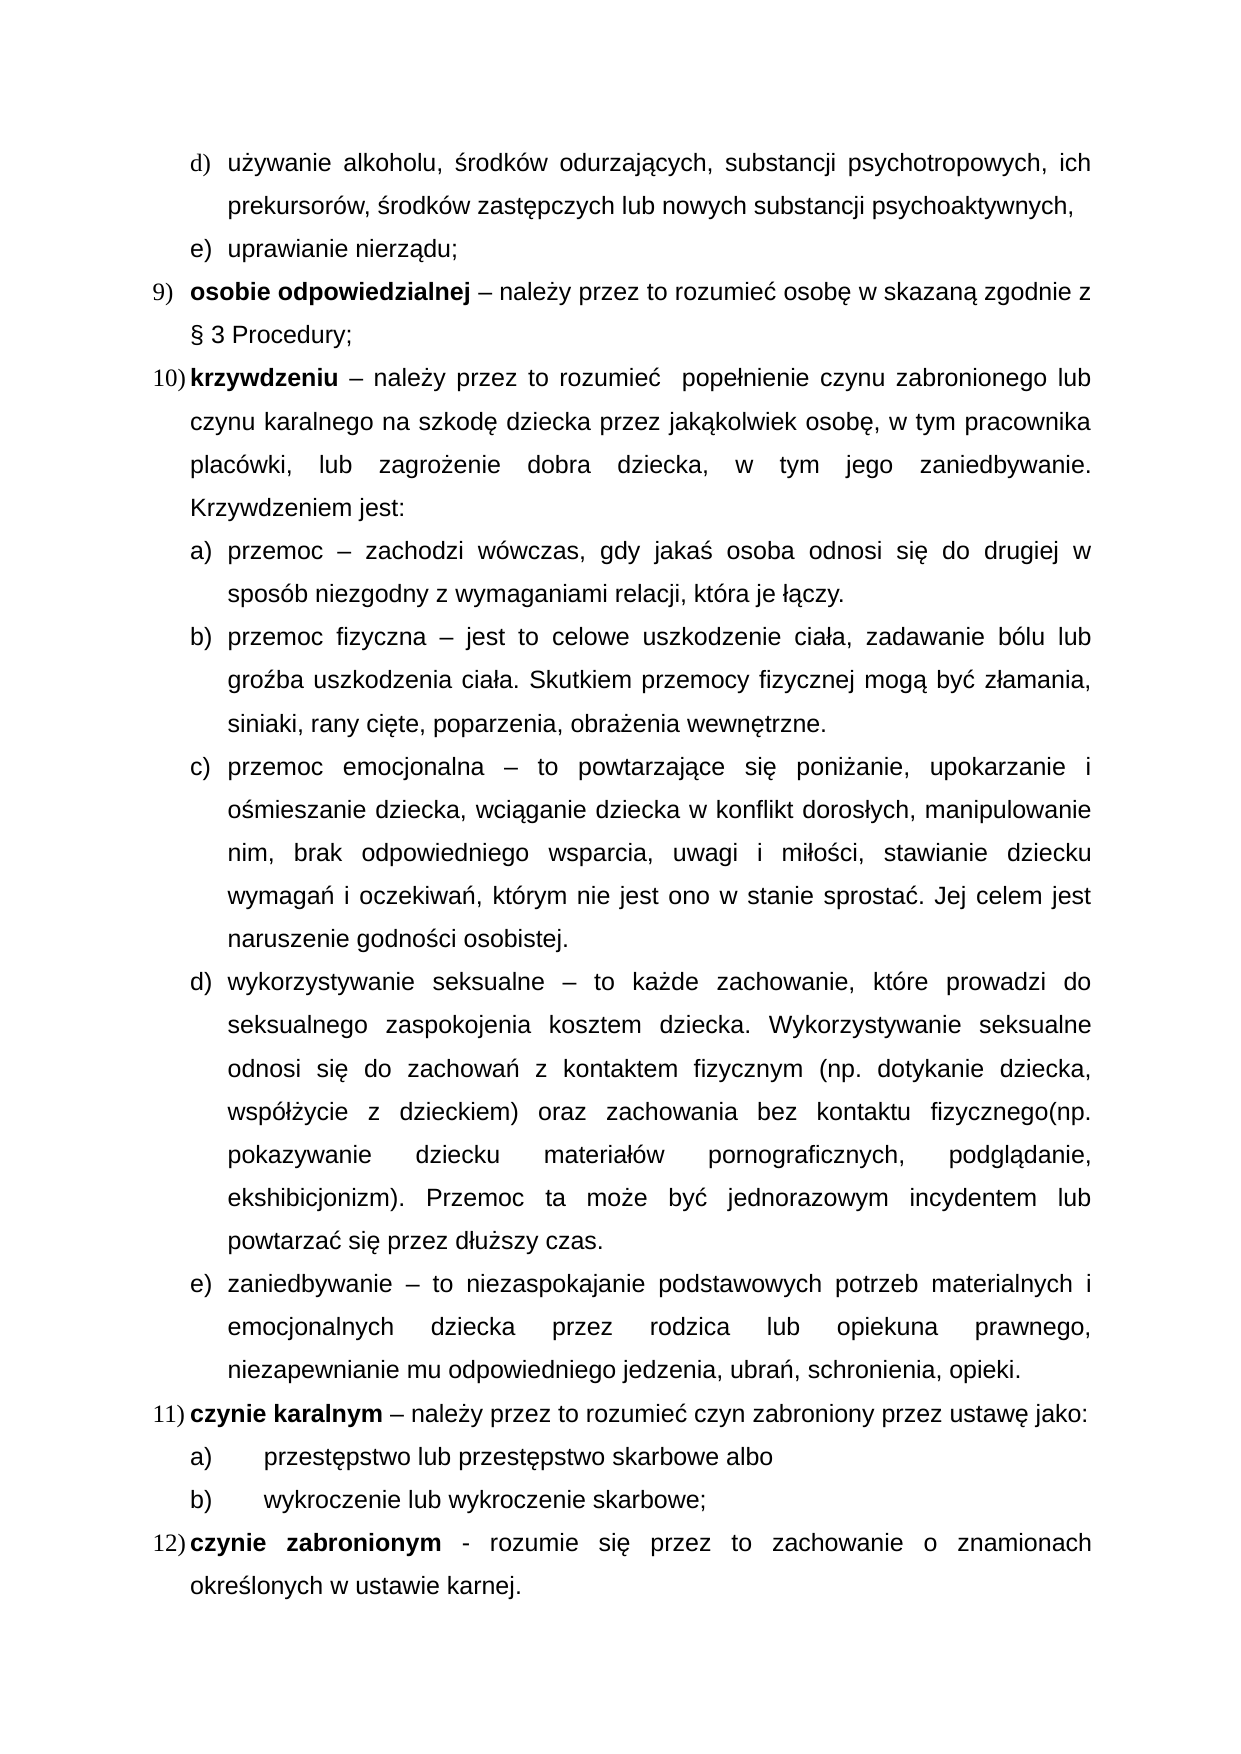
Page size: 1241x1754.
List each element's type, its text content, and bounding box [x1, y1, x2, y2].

list osobie odpowiedzialnej – należy przez to rozumieć osobę w skazaną zgodnie z § 3 Procedury; [152, 277, 1093, 349]
list uprawianie nierządu; [190, 234, 1093, 263]
list przemoc – zachodzi wówczas, gdy jakaś osoba odnosi się do drugiej w sposób niezgodny z wymaganiami relacji, która je łączy. [190, 536, 1093, 608]
list wykorzystywanie seksualne – to każde zachowanie, które prowadzi do seksualnego zaspokojenia kosztem dziecka. Wykorzystywanie seksualne odnosi się do zachowań z kontaktem fizycznym (np. dotykanie dziecka, współżycie z dzieckiem) oraz zachowania bez kontaktu fizycznego(np. pokazywanie dziecku materiałów pornograficznych, podglądanie, ekshibicjonizm). Przemoc ta może być jednorazowym incydentem lub powtarzać się przez dłuższy czas. [190, 967, 1093, 1255]
list używanie alkoholu, środków odurzających, substancji psychotropowych, ich prekursorów, środków zastępczych lub nowych substancji psychoaktywnych, [190, 148, 1093, 219]
list b) wykroczenie lub wykroczenie skarbowe; [190, 1485, 1093, 1514]
list krzywdzeniu – należy przez to rozumieć popełnienie czynu zabronionego lub czynu karalnego na szkodę dziecka przez jakąkolwiek osobę, w tym pracownika placówki, lub zagrożenie dobra dziecka, w tym jego zaniedbywanie. Krzywdzeniem jest: [152, 363, 1093, 522]
list czynie zabronionym - rozumie się przez to zachowanie o znamionach określonych w ustawie karnej. [152, 1528, 1093, 1600]
list zaniedbywanie – to niezaspokajanie podstawowych potrzeb materialnych i emocjonalnych dziecka przez rodzica lub opiekuna prawnego, niezapewnianie mu odpowiedniego jedzenia, ubrań, schronienia, opieki. [190, 1269, 1093, 1384]
list przemoc fizyczna – jest to celowe uszkodzenie ciała, zadawanie bólu lub groźba uszkodzenia ciała. Skutkiem przemocy fizycznej mogą być złamania, siniaki, rany cięte, poparzenia, obrażenia wewnętrzne. [190, 622, 1093, 737]
list a) przestępstwo lub przestępstwo skarbowe albo [190, 1442, 1093, 1471]
list czynie karalnym – należy przez to rozumieć czyn zabroniony przez ustawę jako: [152, 1398, 1093, 1427]
list przemoc emocjonalna – to powtarzające się poniżanie, upokarzanie i ośmieszanie dziecka, wciąganie dziecka w konflikt dorosłych, manipulowanie nim, brak odpowiedniego wsparcia, uwagi i miłości, stawianie dziecku wymagań i oczekiwań, którym nie jest ono w stanie sprostać. Jej celem jest naruszenie godności osobistej. [190, 752, 1093, 953]
